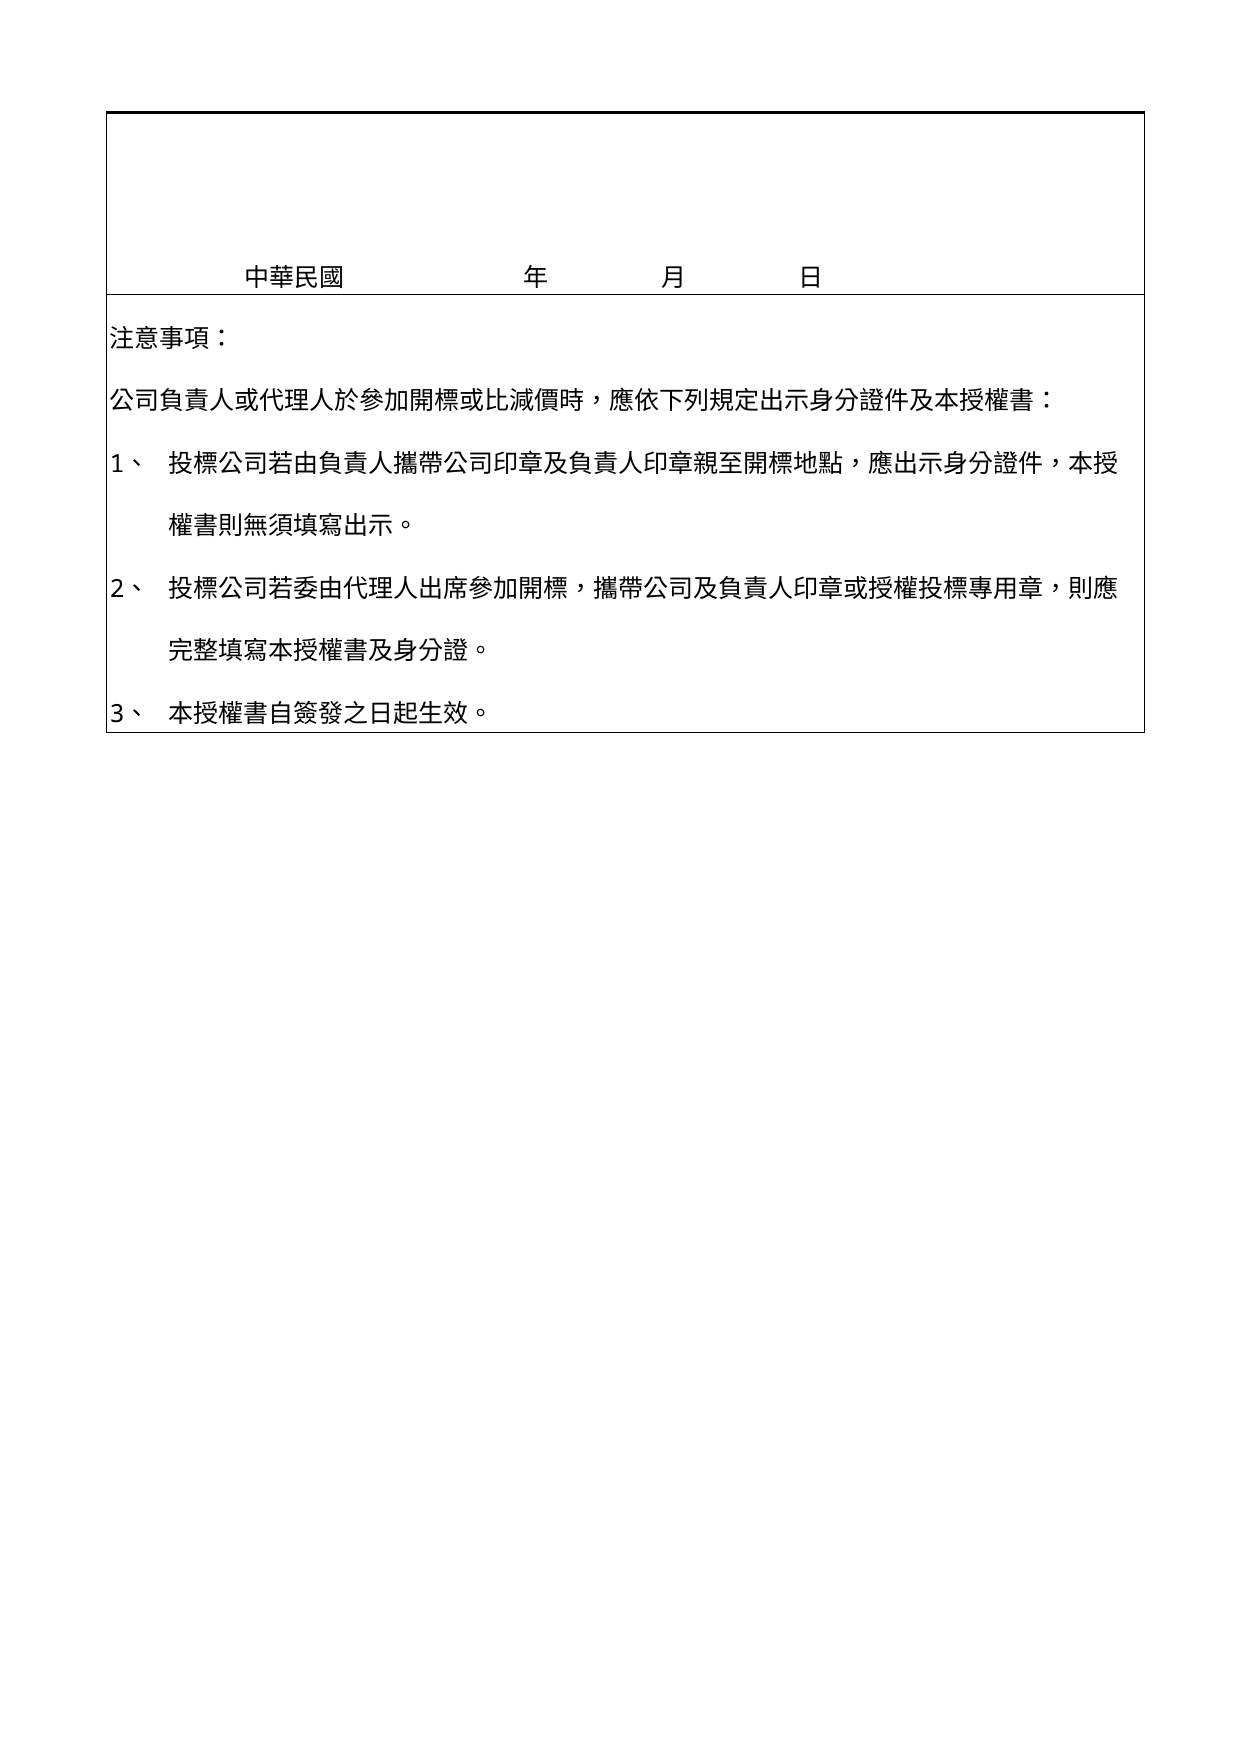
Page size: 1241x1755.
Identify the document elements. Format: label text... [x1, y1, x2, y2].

table_cell 注意事項： 公司負責人或代理人於參加開標或比減價時，應依下列規定出示身分證件及本授權書： 投標公司若由負責人攜帶公司印章及負責人印章親至開標地點，應出示身分證件，本授權書則無須填寫出示。 投標公司若委由代理人出席參加開標，攜帶公司及負責人印章或授權投標專用章，則應完整填寫本授權書及身分證。 本授權書自簽發之日起生效。 [107, 295, 1144, 732]
table_cell 中華民國 [107, 114, 520, 294]
table_cell 年 月 日 [520, 114, 1144, 294]
